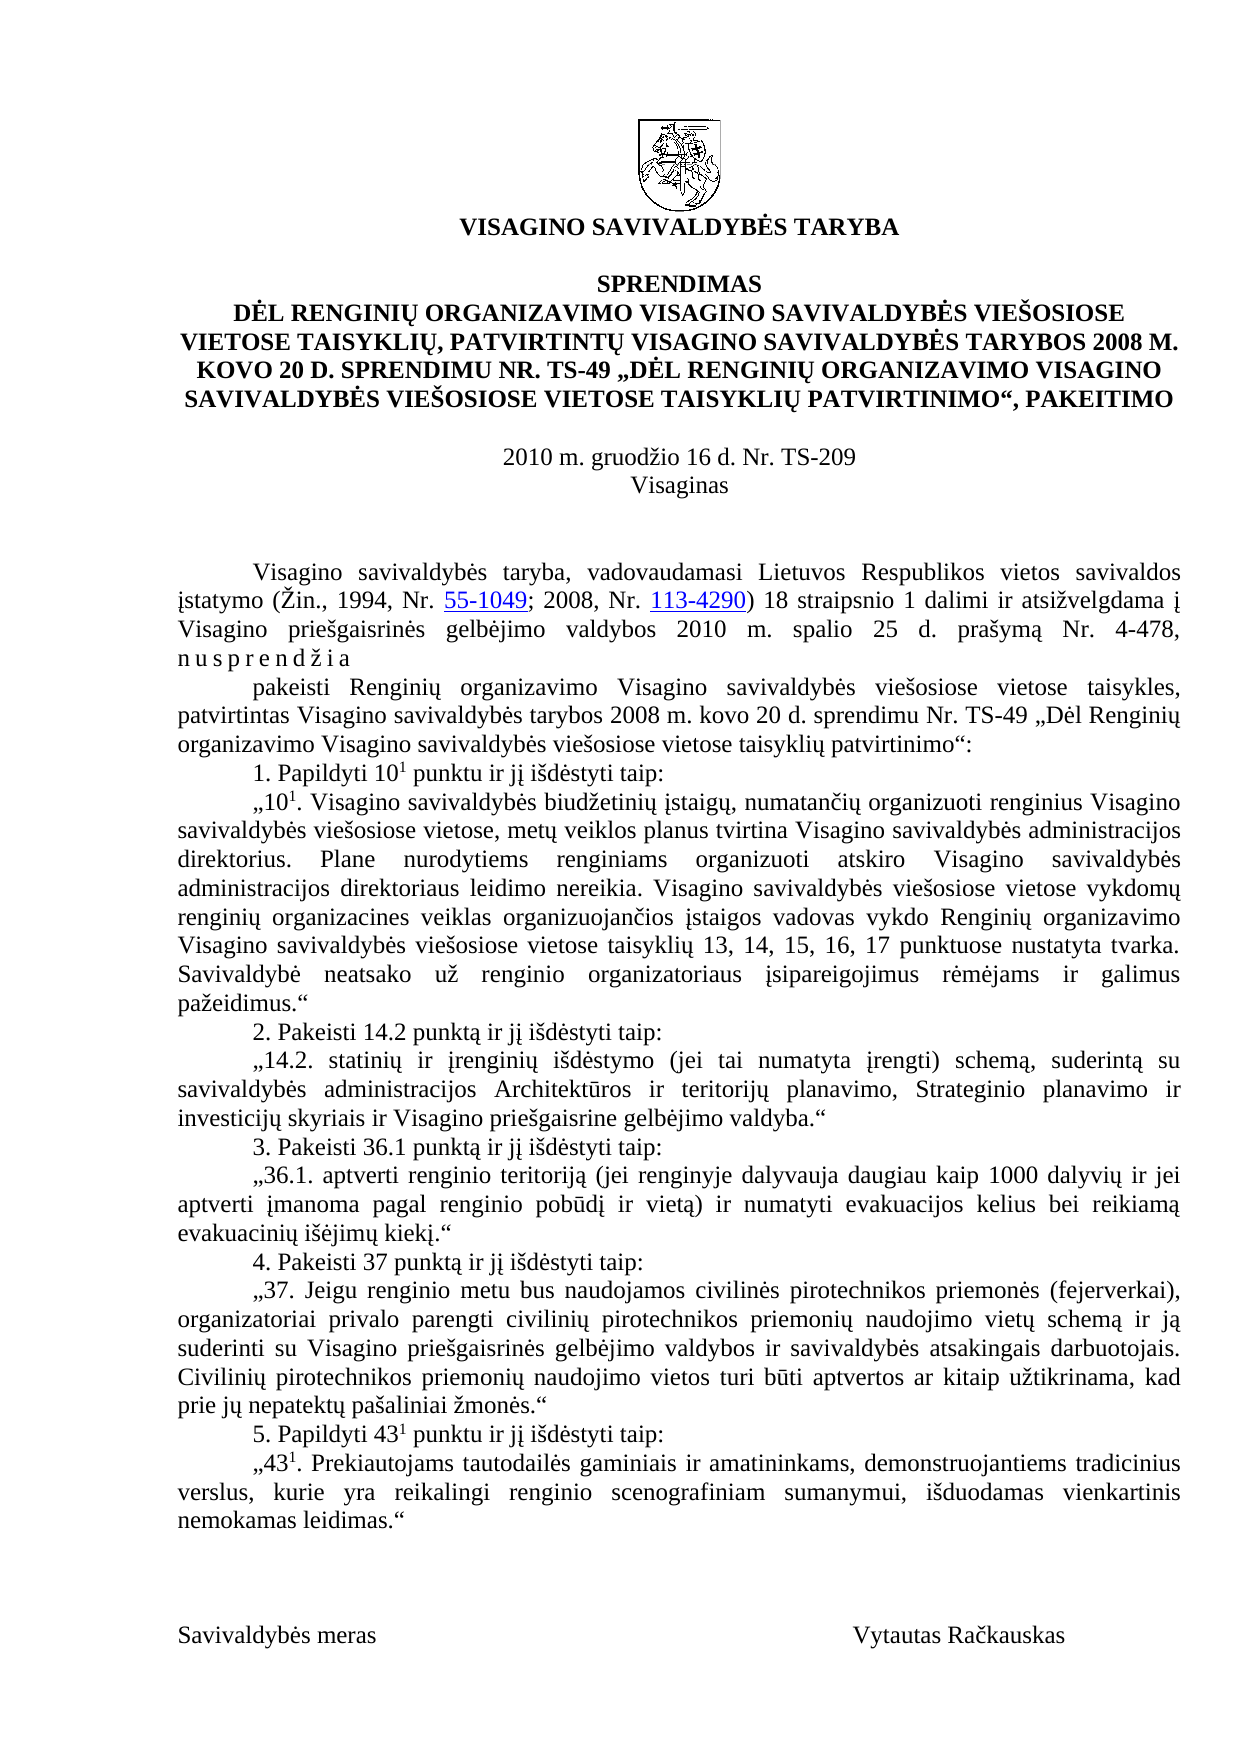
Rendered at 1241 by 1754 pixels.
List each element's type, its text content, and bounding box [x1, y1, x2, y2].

text 2010 m. gruodžio 16 d. Nr. TS-209 [177, 442, 1181, 471]
text „36.1. aptverti renginio teritoriją (jei renginyje dalyvauja daugiau kaip 1000 dalyvių ir jei aptverti įmanoma pagal renginio pobūdį ir vietą) ir numatyti evakuacijos kelius bei reikiamą evakuacinių išėjimų kiekį.“ [177, 1161, 1181, 1247]
text „431. Prekiautojams tautodailės gaminiais ir amatininkams, demonstruojantiems tradicinius verslus, kurie yra reikalingi renginio scenografiniam sumanymui, išduodamas vienkartinis nemokamas leidimas.“ [177, 1448, 1181, 1534]
text „14.2. statinių ir įrenginių išdėstymo (jei tai numatyta įrengti) schemą, suderintą su savivaldybės administracijos Architektūros ir teritorijų planavimo, Strateginio planavimo ir investicijų skyriais ir Visagino priešgaisrine gelbėjimo valdyba.“ [177, 1046, 1181, 1132]
text 3. Pakeisti 36.1 punktą ir jį išdėstyti taip: [177, 1132, 1181, 1161]
text SPRENDIMAS [177, 269, 1181, 298]
text pakeisti Renginių organizavimo Visagino savivaldybės viešosiose vietose taisykles, patvirtintas Visagino savivaldybės tarybos 2008 m. kovo 20 d. sprendimu Nr. TS-49 „Dėl Renginių organizavimo Visagino savivaldybės viešosiose vietose taisyklių patvirtinimo“: [177, 672, 1181, 758]
text Visaginas [177, 471, 1181, 499]
text 1. Papildyti 101 punktu ir jį išdėstyti taip: [177, 758, 1181, 787]
text DĖL RENGINIŲ ORGANIZAVIMO VISAGINO SAVIVALDYBĖS VIEŠOSIOSE VIETOSE TAISYKLIŲ, PATVIRTINTŲ VISAGINO SAVIVALDYBĖS TARYBOS 2008 M. KOVO 20 D. SPRENDIMU NR. TS-49 „DĖL RENGINIŲ ORGANIZAVIMO VISAGINO SAVIVALDYBĖS VIEŠOSIOSE VIETOSE TAISYKLIŲ PATVIRTINIMO“, PAKEITIMO [177, 298, 1181, 413]
text Savivaldybės meras Vytautas Račkauskas [177, 1621, 1181, 1649]
text 2. Pakeisti 14.2 punktą ir jį išdėstyti taip: [177, 1017, 1181, 1046]
text 4. Pakeisti 37 punktą ir jį išdėstyti taip: [177, 1247, 1181, 1276]
text „37. Jeigu renginio metu bus naudojamos civilinės pirotechnikos priemonės (fejerverkai), organizatoriai privalo parengti civilinių pirotechnikos priemonių naudojimo vietų schemą ir ją suderinti su Visagino priešgaisrinės gelbėjimo valdybos ir savivaldybės atsakingais darbuotojais. Civilinių pirotechnikos priemonių naudojimo vietos turi būti aptvertos ar kitaip užtikrinama, kad prie jų nepatektų pašaliniai žmonės.“ [177, 1276, 1181, 1419]
text VISAGINO SAVIVALDYBĖS TARYBA [177, 212, 1181, 241]
text „101. Visagino savivaldybės biudžetinių įstaigų, numatančių organizuoti renginius Visagino savivaldybės viešosiose vietose, metų veiklos planus tvirtina Visagino savivaldybės administracijos direktorius. Plane nurodytiems renginiams organizuoti atskiro Visagino savivaldybės administracijos direktoriaus leidimo nereikia. Visagino savivaldybės viešosiose vietose vykdomų renginių organizacines veiklas organizuojančios įstaigos vadovas vykdo Renginių organizavimo Visagino savivaldybės viešosiose vietose taisyklių 13, 14, 15, 16, 17 punktuose nustatyta tvarka. Savivaldybė neatsako už renginio organizatoriaus įsipareigojimus rėmėjams ir galimus pažeidimus.“ [177, 787, 1181, 1017]
text Visagino savivaldybės taryba, vadovaudamasi Lietuvos Respublikos vietos savivaldos įstatymo (Žin., 1994, Nr. 55-1049; 2008, Nr. 113-4290) 18 straipsnio 1 dalimi ir atsižvelgdama į Visagino priešgaisrinės gelbėjimo valdybos 2010 m. spalio 25 d. prašymą Nr. 4-478, nusprendžia [177, 557, 1181, 672]
text 5. Papildyti 431 punktu ir jį išdėstyti taip: [177, 1419, 1181, 1448]
